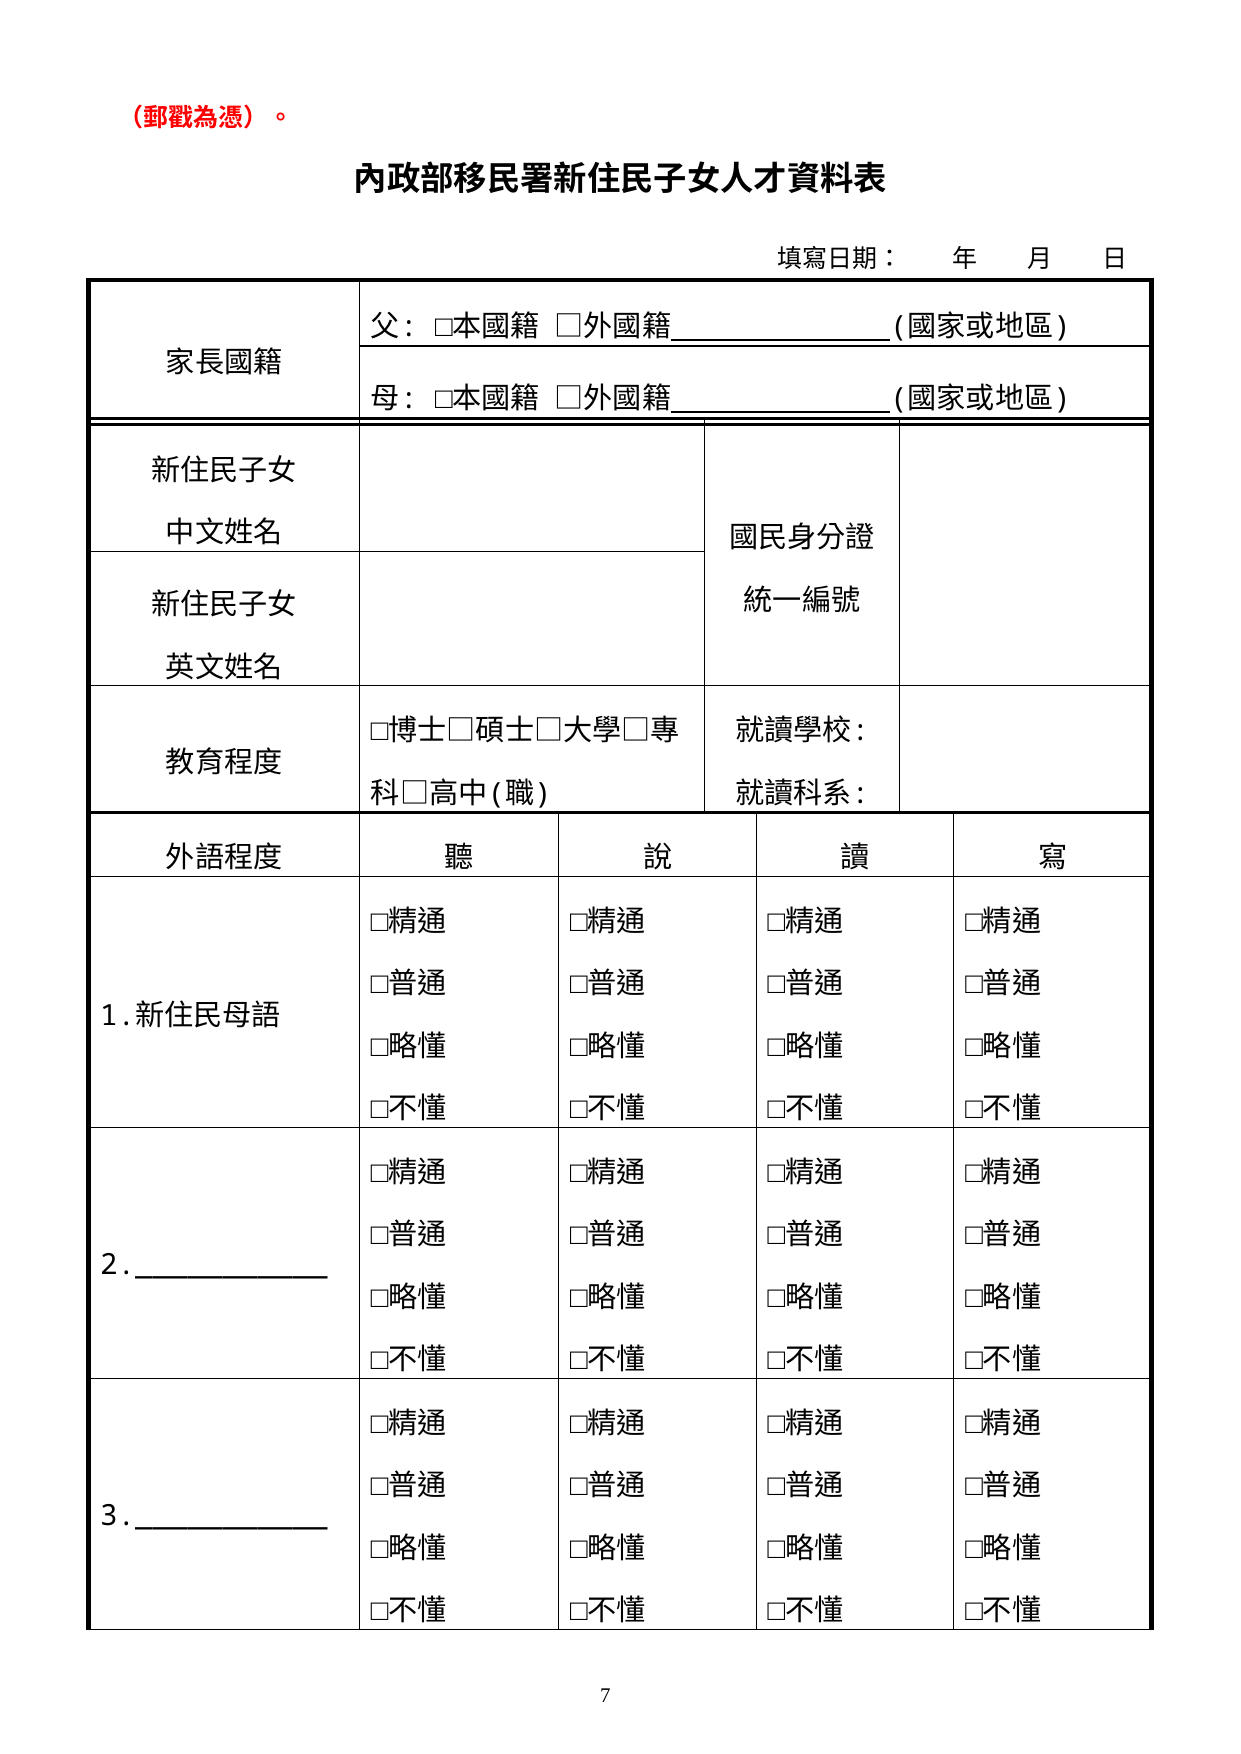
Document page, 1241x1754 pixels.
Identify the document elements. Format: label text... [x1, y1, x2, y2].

table_cell 教育程度 [91, 686, 359, 811]
table_cell □精通 □普通 □略懂 □不懂 [360, 1379, 558, 1629]
table_cell 寫 [954, 814, 1149, 876]
table_cell [900, 426, 1149, 685]
table_cell 讀 [757, 814, 953, 876]
table_cell □精通 □普通 □略懂 □不懂 [954, 877, 1149, 1127]
table_cell □精通 □普通 □略懂 □不懂 [954, 1128, 1149, 1378]
table_cell □精通 □普通 □略懂 □不懂 [360, 1128, 558, 1378]
table_cell □精通 □普通 □略懂 □不懂 [757, 1379, 953, 1629]
table_cell [900, 686, 1149, 811]
table_cell [360, 426, 704, 551]
table_header 父: □本國籍 □外國籍 (國家或地區) [360, 282, 1149, 345]
table_cell 說 [559, 814, 756, 876]
table_cell □精通 □普通 □略懂 □不懂 [954, 1379, 1149, 1629]
table_cell □精通 □普通 □略懂 □不懂 [360, 877, 558, 1127]
table_cell 新住民子女 中文姓名 [91, 426, 359, 551]
text 內政部移民署新住民子女人才資料表 [89, 134, 1152, 196]
text （郵戳為憑）。 [89, 97, 1152, 134]
table_cell 外語程度 [91, 814, 359, 876]
table_cell □博士□碩士□大學□專科□高中(職) [360, 686, 704, 811]
table_cell 國民身分證統一編號 [705, 426, 899, 685]
table_cell □精通 □普通 □略懂 □不懂 [559, 1128, 756, 1378]
text 填寫日期： 年 月 日 [89, 215, 1127, 277]
table_cell 母: □本國籍 □外國籍 (國家或地區) [360, 347, 1149, 417]
table_cell 3.___________ [91, 1379, 359, 1629]
table_cell 1.新住民母語 [91, 877, 359, 1127]
table_header 家長國籍 [91, 282, 359, 417]
table_cell □精通 □普通 □略懂 □不懂 [559, 877, 756, 1127]
table_cell □精通 □普通 □略懂 □不懂 [559, 1379, 756, 1629]
table_cell 2.___________ [91, 1128, 359, 1378]
table_cell □精通 □普通 □略懂 □不懂 [757, 877, 953, 1127]
table_cell 就讀學校: 就讀科系: [705, 686, 899, 811]
table_cell [360, 552, 704, 685]
table_cell 聽 [360, 814, 558, 876]
table_cell 新住民子女 英文姓名 [91, 552, 359, 685]
table_cell □精通 □普通 □略懂 □不懂 [757, 1128, 953, 1378]
